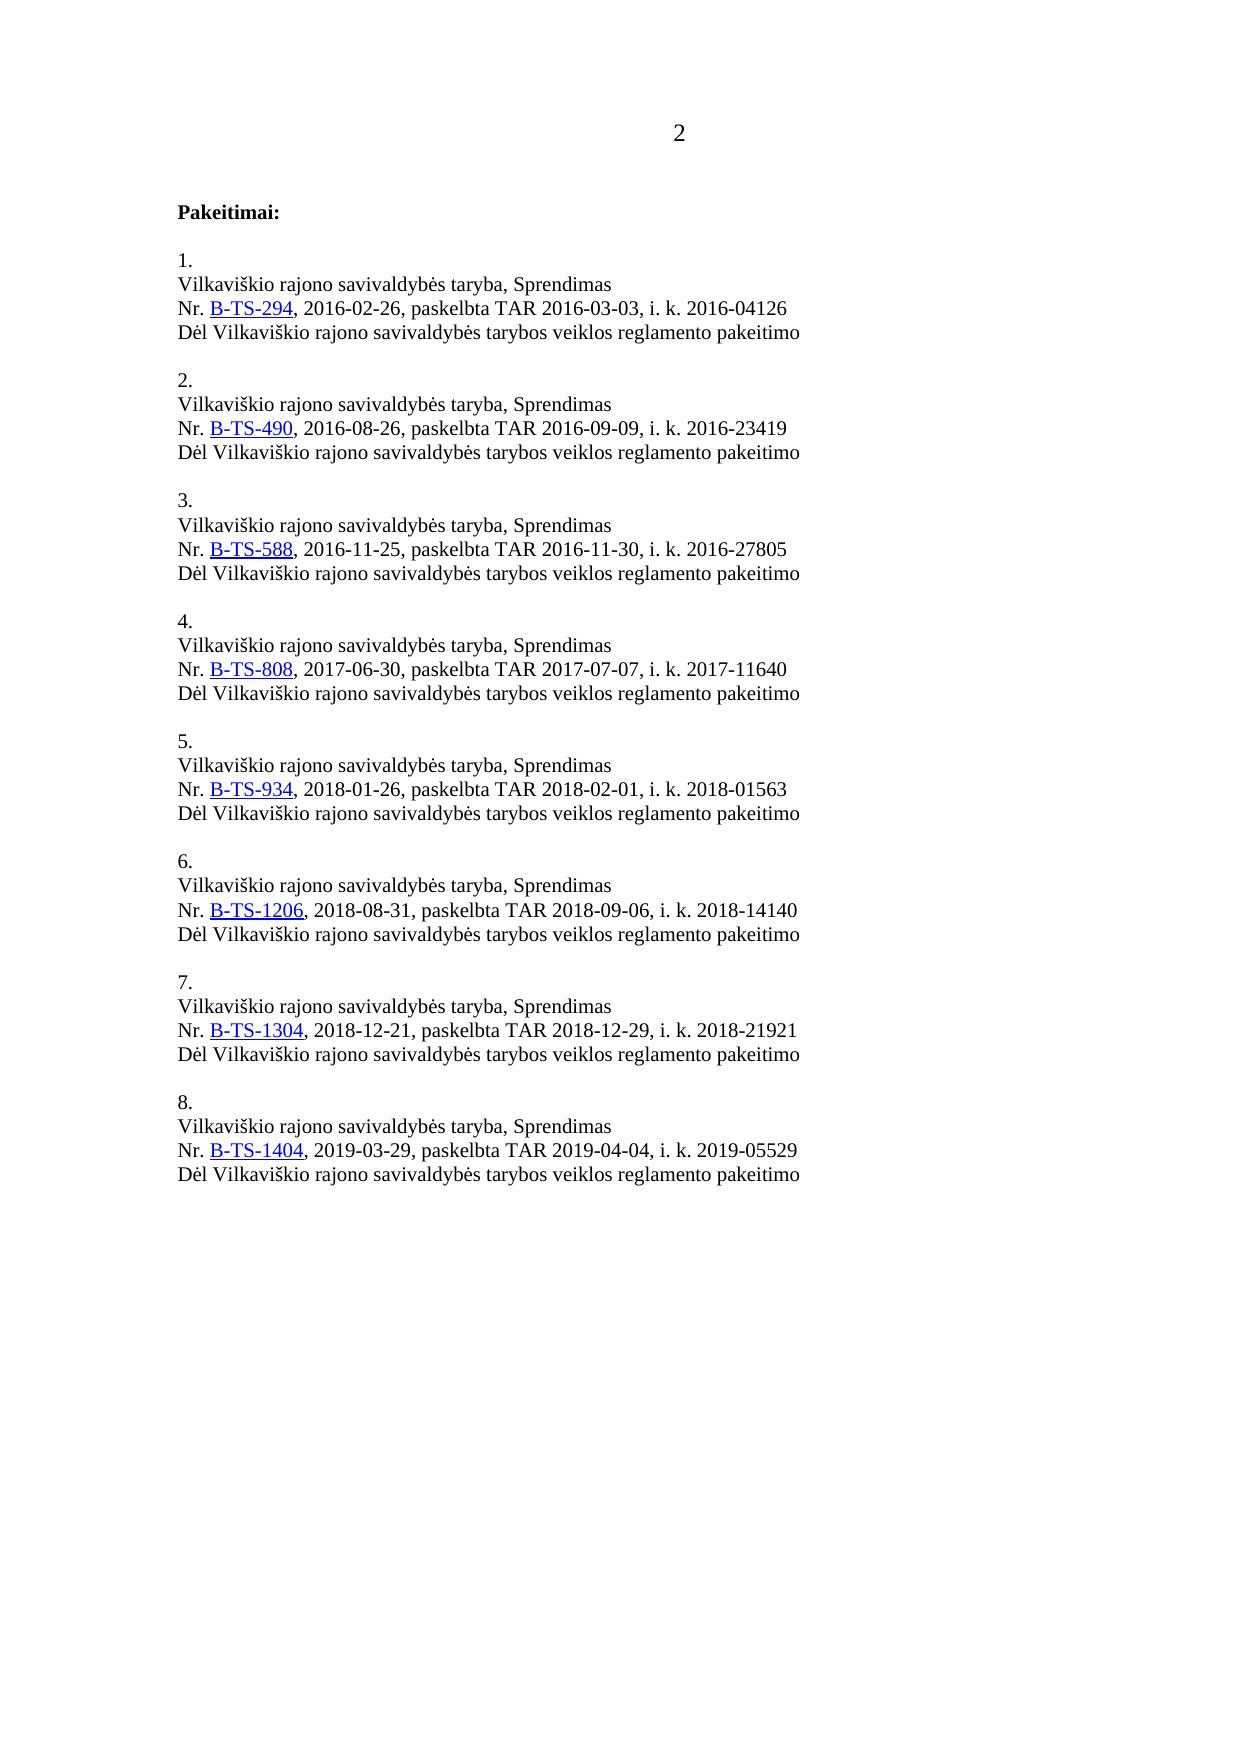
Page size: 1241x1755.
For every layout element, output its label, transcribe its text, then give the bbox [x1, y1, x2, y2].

text Dėl Vilkaviškio rajono savivaldybės tarybos veiklos reglamento pakeitimo [177, 561, 1181, 585]
text Nr. B-TS-1404, 2019-03-29, paskelbta TAR 2019-04-04, i. k. 2019-05529 [177, 1138, 1181, 1162]
text Vilkaviškio rajono savivaldybės taryba, Sprendimas [177, 873, 1181, 897]
text Nr. B-TS-808, 2017-06-30, paskelbta TAR 2017-07-07, i. k. 2017-11640 [177, 657, 1181, 681]
text 3. [177, 488, 1181, 512]
text Vilkaviškio rajono savivaldybės taryba, Sprendimas [177, 1114, 1181, 1138]
text Nr. B-TS-1304, 2018-12-21, paskelbta TAR 2018-12-29, i. k. 2018-21921 [177, 1018, 1181, 1042]
text Dėl Vilkaviškio rajono savivaldybės tarybos veiklos reglamento pakeitimo [177, 681, 1181, 705]
text Vilkaviškio rajono savivaldybės taryba, Sprendimas [177, 512, 1181, 537]
text Dėl Vilkaviškio rajono savivaldybės tarybos veiklos reglamento pakeitimo [177, 922, 1181, 946]
text Dėl Vilkaviškio rajono savivaldybės tarybos veiklos reglamento pakeitimo [177, 1042, 1181, 1066]
text 8. [177, 1090, 1181, 1114]
text Nr. B-TS-294, 2016-02-26, paskelbta TAR 2016-03-03, i. k. 2016-04126 [177, 296, 1181, 320]
text Pakeitimai: [177, 200, 1181, 224]
text Nr. B-TS-934, 2018-01-26, paskelbta TAR 2018-02-01, i. k. 2018-01563 [177, 777, 1181, 801]
text 2. [177, 368, 1181, 392]
text 4. [177, 609, 1181, 633]
text Dėl Vilkaviškio rajono savivaldybės tarybos veiklos reglamento pakeitimo [177, 1162, 1181, 1186]
text 6. [177, 849, 1181, 873]
text Vilkaviškio rajono savivaldybės taryba, Sprendimas [177, 272, 1181, 296]
text 1. [177, 248, 1181, 272]
text Nr. B-TS-490, 2016-08-26, paskelbta TAR 2016-09-09, i. k. 2016-23419 [177, 416, 1181, 440]
text Vilkaviškio rajono savivaldybės taryba, Sprendimas [177, 633, 1181, 657]
text Vilkaviškio rajono savivaldybės taryba, Sprendimas [177, 994, 1181, 1018]
text Dėl Vilkaviškio rajono savivaldybės tarybos veiklos reglamento pakeitimo [177, 320, 1181, 344]
text 7. [177, 970, 1181, 994]
text Nr. B-TS-588, 2016-11-25, paskelbta TAR 2016-11-30, i. k. 2016-27805 [177, 537, 1181, 561]
text Dėl Vilkaviškio rajono savivaldybės tarybos veiklos reglamento pakeitimo [177, 440, 1181, 464]
text Nr. B-TS-1206, 2018-08-31, paskelbta TAR 2018-09-06, i. k. 2018-14140 [177, 897, 1181, 922]
text 5. [177, 729, 1181, 753]
text Dėl Vilkaviškio rajono savivaldybės tarybos veiklos reglamento pakeitimo [177, 801, 1181, 825]
text Vilkaviškio rajono savivaldybės taryba, Sprendimas [177, 753, 1181, 777]
text Vilkaviškio rajono savivaldybės taryba, Sprendimas [177, 392, 1181, 416]
